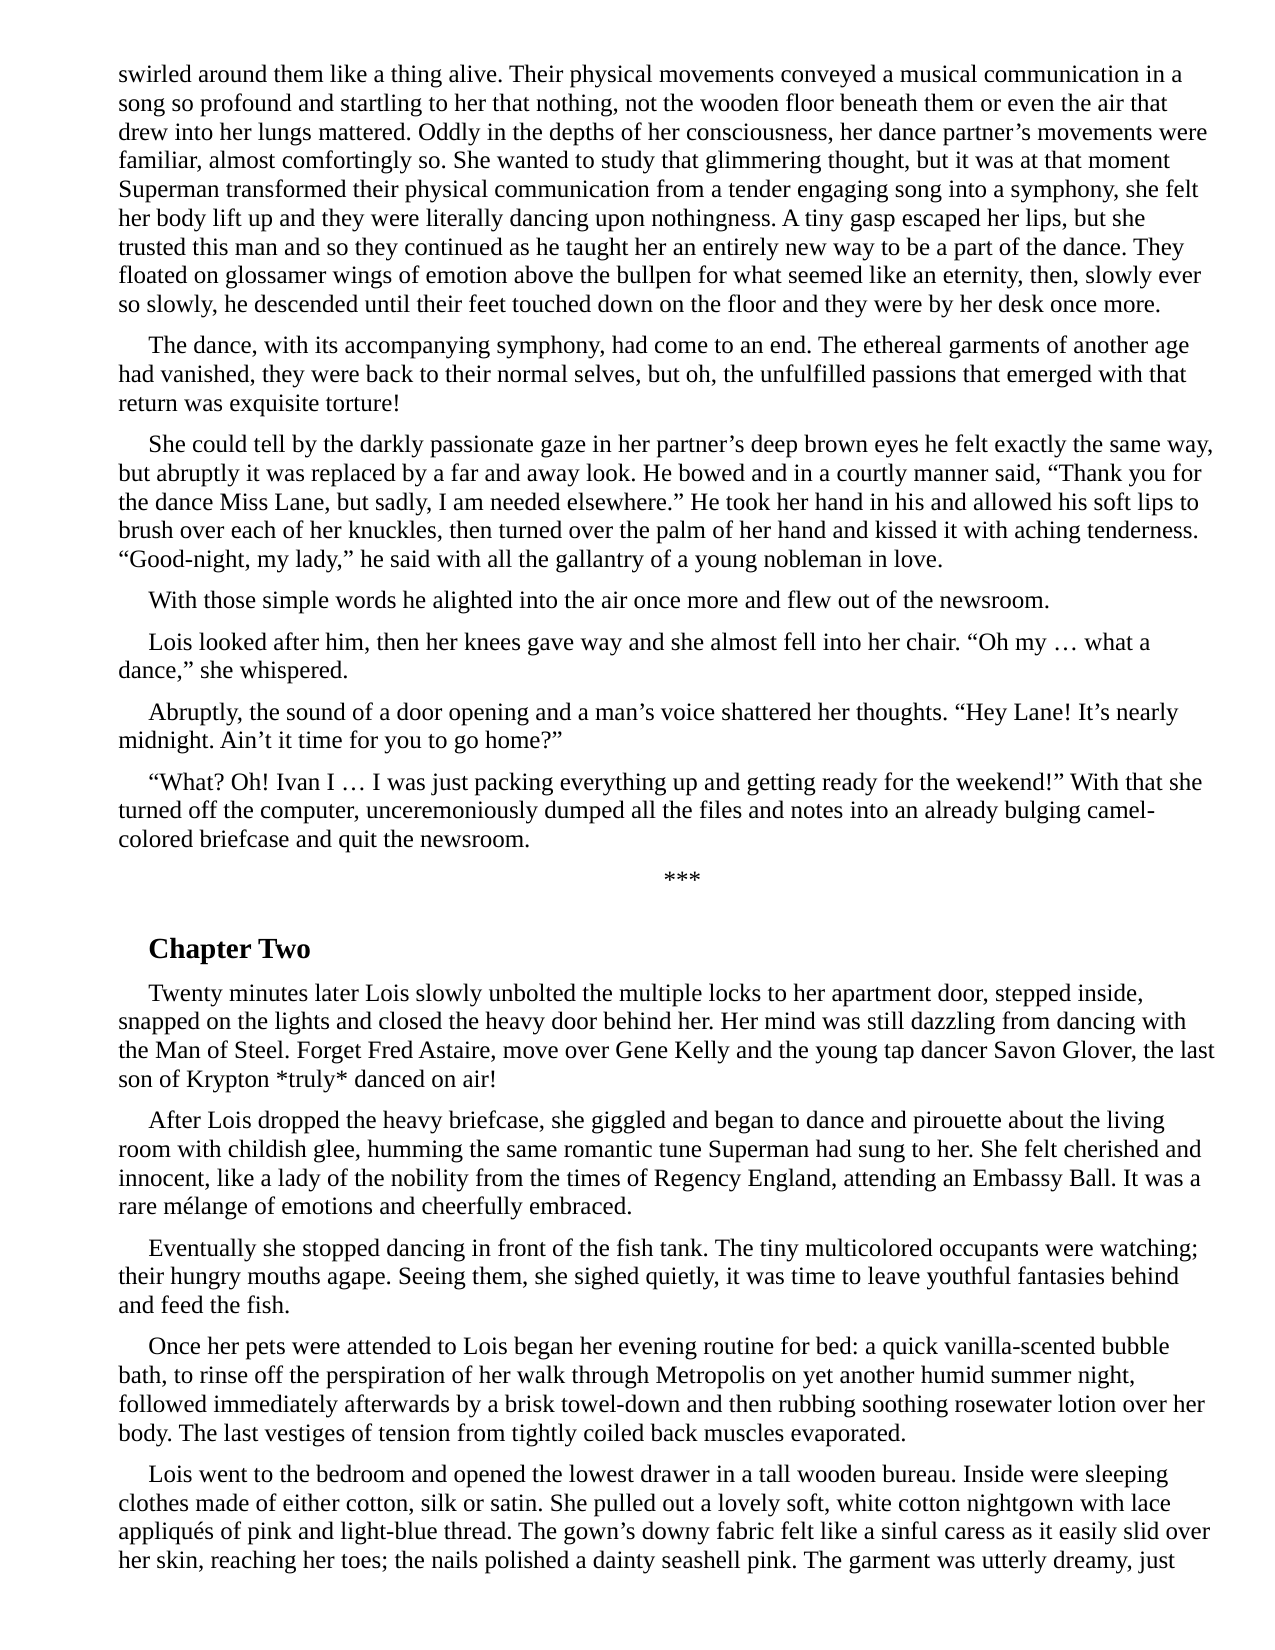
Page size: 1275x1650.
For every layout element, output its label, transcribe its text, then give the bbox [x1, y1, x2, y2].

subtitle Chapter Two [118, 932, 1216, 965]
text “What? Oh! Ivan I … I was just packing everything up and getting ready for the weekend!” With that she turned off the computer, unceremoniously dumped all the files and notes into an already bulging camel-colored briefcase and quit the newsroom. [118, 767, 1216, 853]
text She could tell by the darkly passionate gaze in her partner’s deep brown eyes he felt exactly the same way, but abruptly it was replaced by a far and away look. He bowed and in a courtly manner said, “Thank you for the dance Miss Lane, but sadly, I am needed elsewhere.” He took her hand in his and allowed his soft lips to brush over each of her knuckles, then turned over the palm of her hand and kissed it with aching tenderness. “Good-night, my lady,” he said with all the gallantry of a young nobleman in love. [118, 429, 1216, 573]
text Twenty minutes later Lois slowly unbolted the multiple locks to her apartment door, stepped inside, snapped on the lights and closed the heavy door behind her. Her mind was still dazzling from dancing with the Man of Steel. Forget Fred Astaire, move over Gene Kelly and the young tap dancer Savon Glover, the last son of Krypton *truly* danced on air! [118, 978, 1216, 1093]
text Once her pets were attended to Lois began her evening routine for bed: a quick vanilla-scented bubble bath, to rinse off the perspiration of her walk through Metropolis on yet another humid summer night, followed immediately afterwards by a brisk towel-down and then rubbing soothing rosewater lotion over her body. The last vestiges of tension from tightly coiled back muscles evaporated. [118, 1331, 1216, 1446]
text *** [118, 865, 1216, 894]
text The dance, with its accompanying symphony, had come to an end. The ethereal garments of another age had vanished, they were back to their normal selves, but oh, the unfulfilled passions that emerged with that return was exquisite torture! [118, 330, 1216, 417]
text swirled around them like a thing alive. Their physical movements conveyed a musical communication in a song so profound and startling to her that nothing, not the wooden floor beneath them or even the air that drew into her lungs mattered. Oddly in the depths of her consciousness, her dance partner’s movements were familiar, almost comfortingly so. She wanted to study that glimmering thought, but it was at that moment Superman transformed their physical communication from a tender engaging song into a symphony, she felt her body lift up and they were literally dancing upon nothingness. A tiny gasp escaped her lips, but she trusted this man and so they continued as he taught her an entirely new way to be a part of the dance. They floated on glossamer wings of emotion above the bullpen for what seemed like an eternity, then, slowly ever so slowly, he descended until their feet touched down on the floor and they were by her desk once more. [118, 59, 1216, 318]
text With those simple words he alighted into the air once more and flew out of the newsroom. [118, 585, 1216, 614]
text Lois looked after him, then her knees gave way and she almost fell into her chair. “Oh my … what a dance,” she whispered. [118, 627, 1216, 684]
text Eventually she stopped dancing in front of the fish tank. The tiny multicolored occupants were watching; their hungry mouths agape. Seeing them, she sighed quietly, it was time to leave youthful fantasies behind and feed the fish. [118, 1233, 1216, 1319]
text Abruptly, the sound of a door opening and a man’s voice shattered her thoughts. “Hey Lane! It’s nearly midnight. Ain’t it time for you to go home?” [118, 697, 1216, 754]
text Lois went to the bedroom and opened the lowest drawer in a tall wooden bureau. Inside were sleeping clothes made of either cotton, silk or satin. She pulled out a lovely soft, white cotton nightgown with lace appliqués of pink and light-blue thread. The gown’s downy fabric felt like a sinful caress as it easily slid over her skin, reaching her toes; the nails polished a dainty seashell pink. The garment was utterly dreamy, just [118, 1459, 1216, 1574]
text After Lois dropped the heavy briefcase, she giggled and began to dance and pirouette about the living room with childish glee, humming the same romantic tune Superman had sung to her. She felt cherished and innocent, like a lady of the nobility from the times of Regency England, attending an Embassy Ball. It was a rare mélange of emotions and cheerfully embraced. [118, 1105, 1216, 1220]
